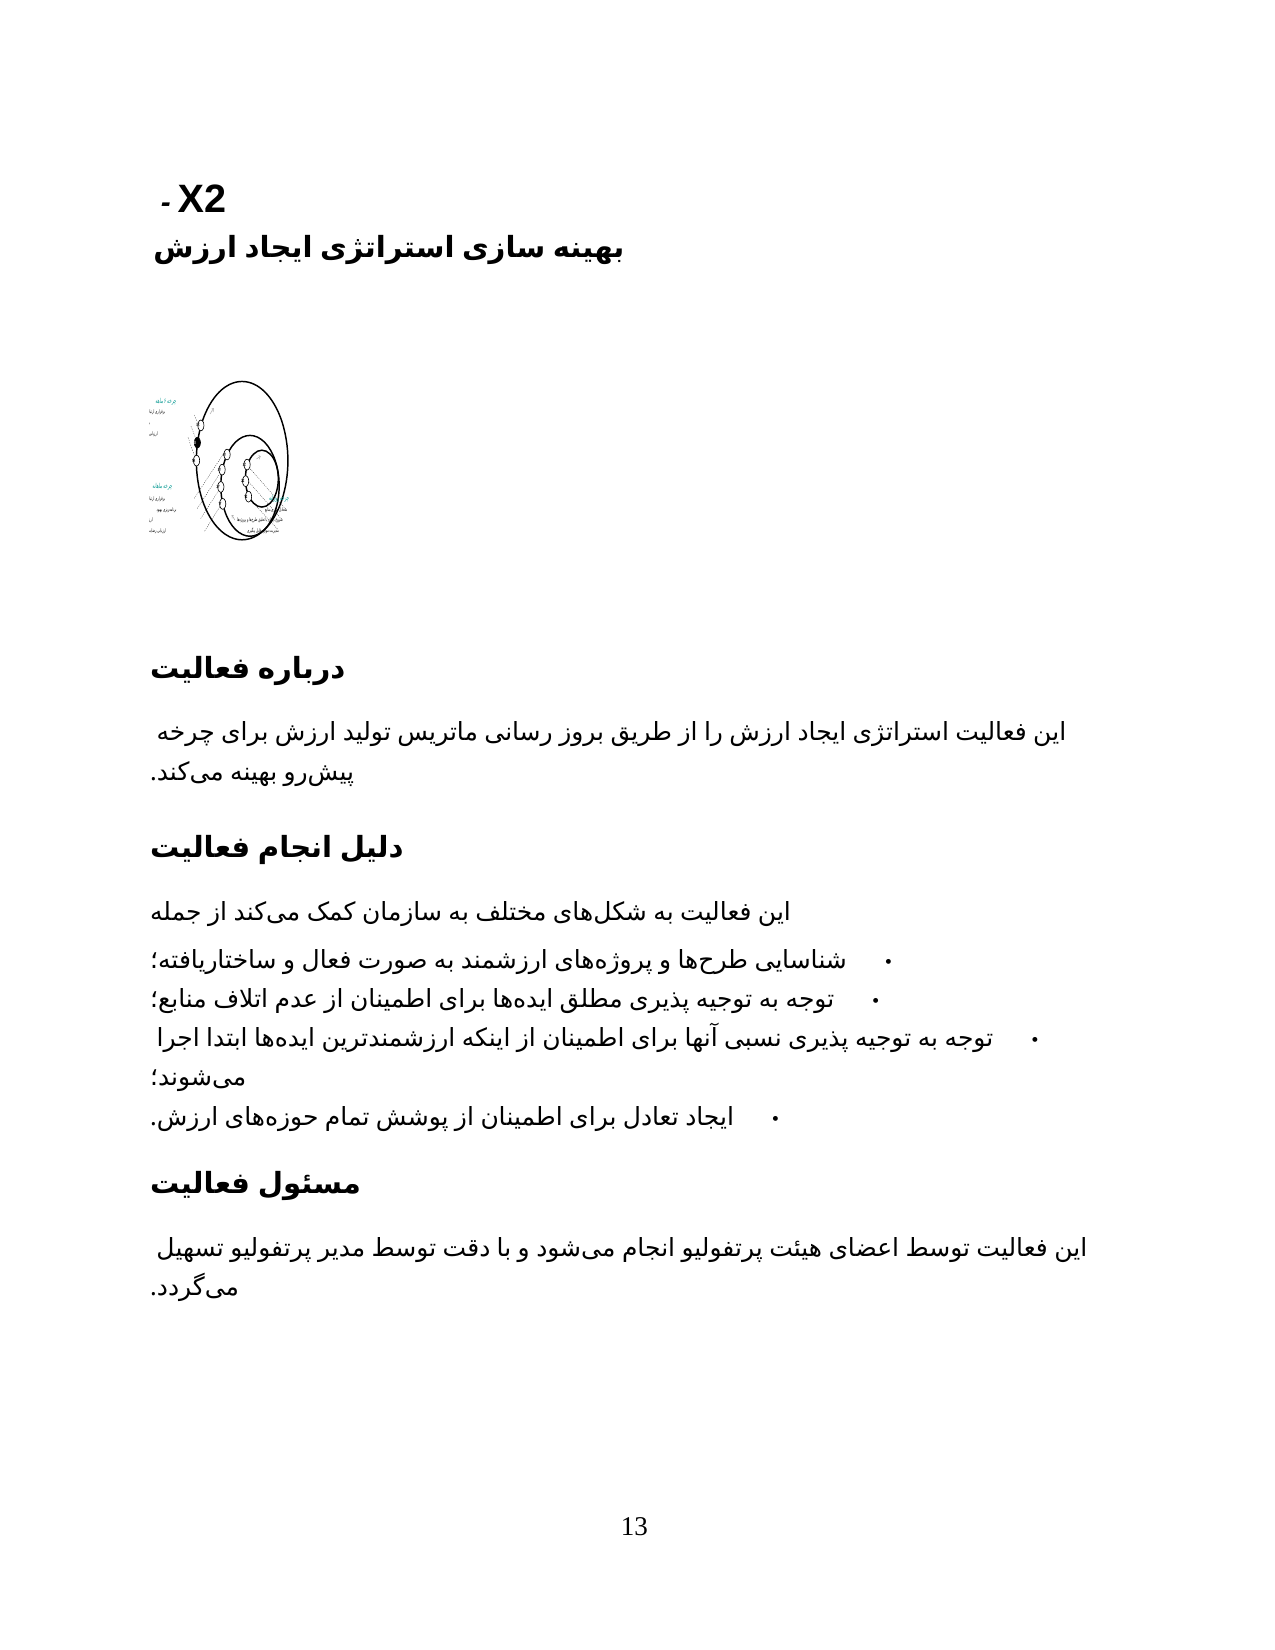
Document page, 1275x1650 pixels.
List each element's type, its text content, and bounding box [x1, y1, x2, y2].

list شناسایی طرح‌ها و پروژه‌های ارزشمند به صورت فعال و ساختاریافته؛ [150, 941, 1087, 976]
text این فعالیت توسط اعضای هیئت پرتفولیو انجام می‌شود و با دقت توسط مدیر پرتفولیو تسهیل می‌گردد. [150, 1229, 1125, 1303]
text این فعالیت استراتژی ایجاد ارزش را از طریق بروز رسانی ماتریس تولید ارزش برای چرخه پیش‌رو بهینه می‌کند. [150, 714, 1125, 787]
subtitle درباره فعالیت [150, 647, 1125, 687]
subtitle مسئول فعالیت [150, 1162, 1125, 1202]
list ایجاد تعادل برای اطمینان از پوشش تمام حوزه‌های ارزش. [150, 1098, 1087, 1132]
subtitle X2 - بهینه‌ سازی استراتژی ایجاد ارزش [150, 175, 1125, 266]
list توجه به توجیه پذیری نسبی آنها برای اطمینان از اینکه ارزشمندترین ایده‌ها ابتدا اجرا می‌شوند؛ [150, 1020, 1087, 1093]
text این فعالیت به شکل‌های مختلف به سازمان کمک می‌کند از جمله [150, 893, 1125, 927]
list توجه به توجیه پذیری مطلق ایده‌ها برای اطمینان از عدم اتلاف منابع؛ [150, 981, 1087, 1015]
subtitle دلیل انجام فعالیت [150, 826, 1125, 866]
